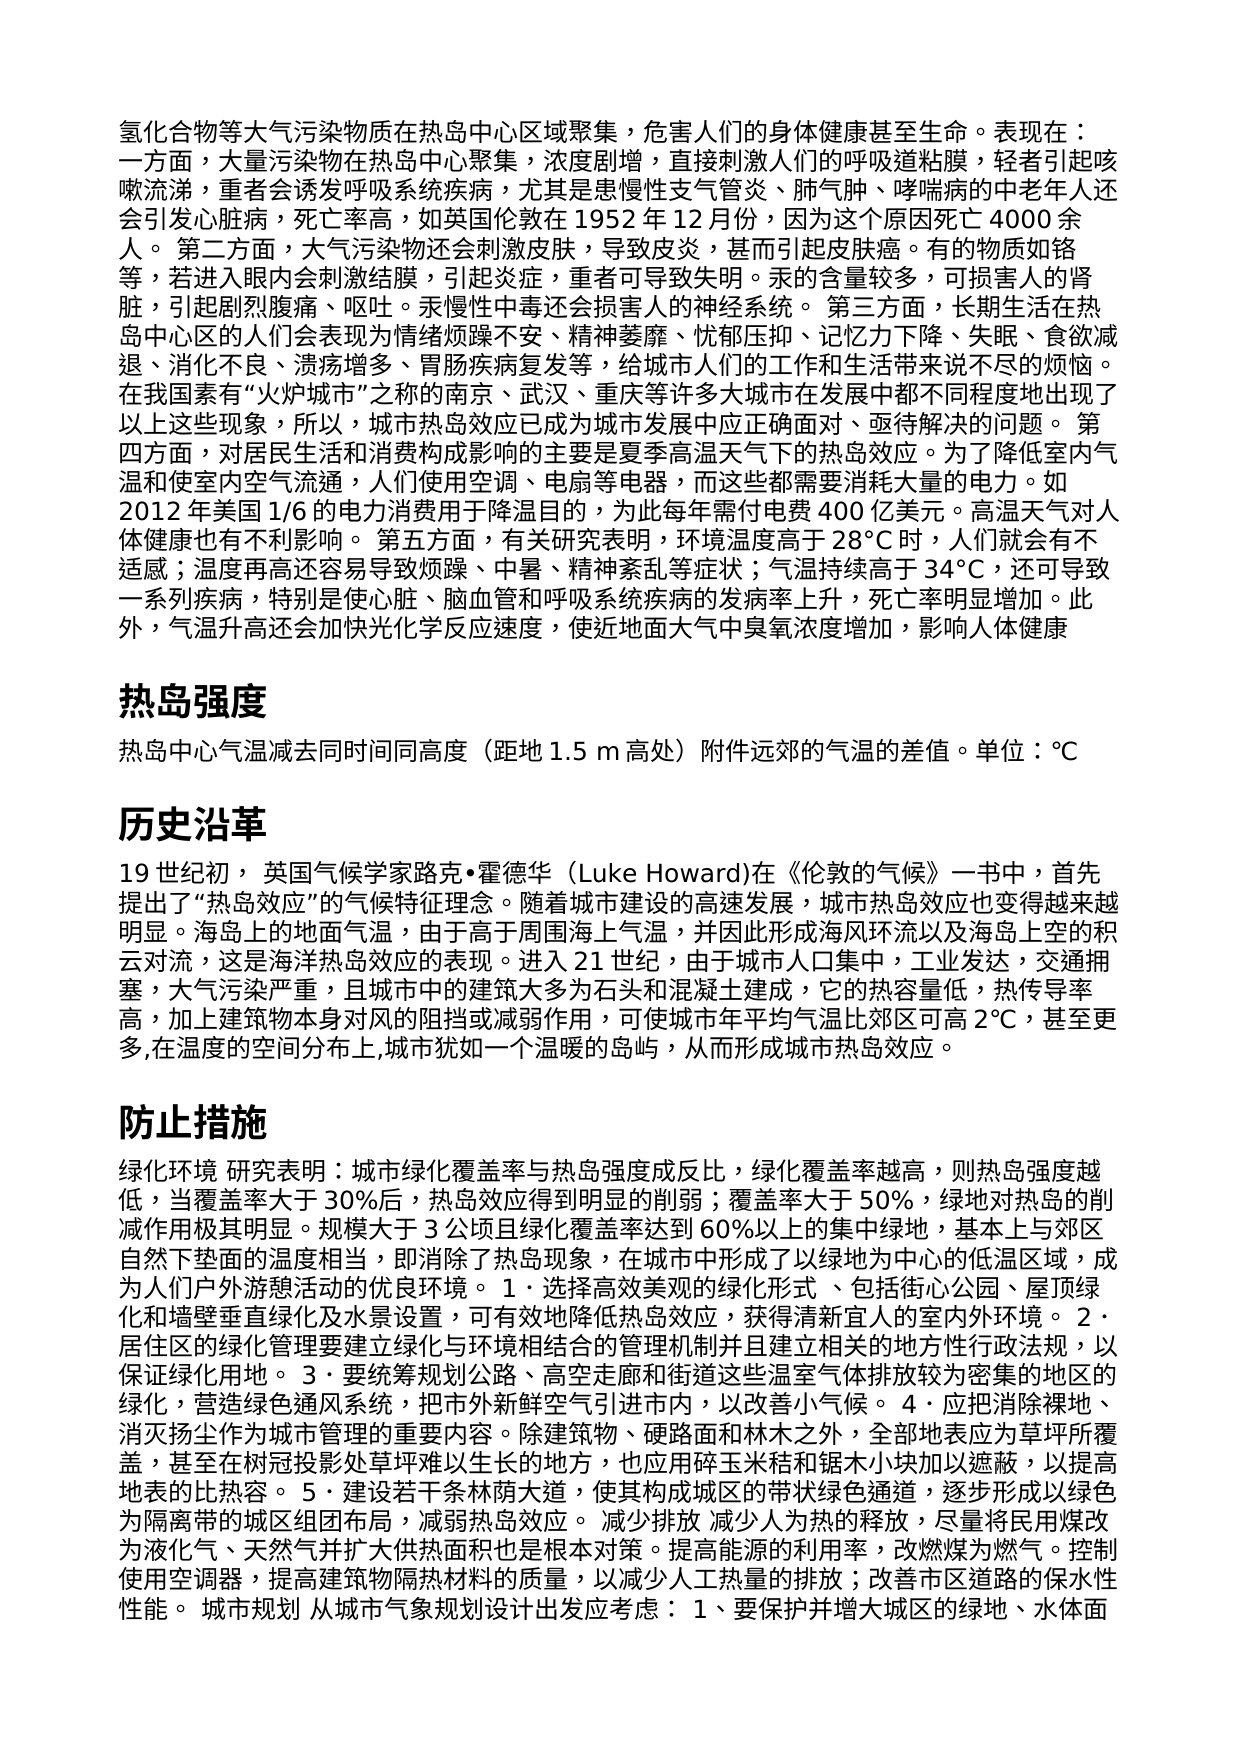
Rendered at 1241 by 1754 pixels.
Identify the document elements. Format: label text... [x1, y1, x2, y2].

text 绿化环境 研究表明：城市绿化覆盖率与热岛强度成反比，绿化覆盖率越高，则热岛强度越低，当覆盖率大于30%后，热岛效应得到明显的削弱；覆盖率大于50%，绿地对热岛的削减作用极其明显。规模大于3公顷且绿化覆盖率达到60%以上的集中绿地，基本上与郊区自然下垫面的温度相当，即消除了热岛现象，在城市中形成了以绿地为中心的低温区域，成为人们户外游憩活动的优良环境。 1．选择高效美观的绿化形式 、包括街心公园、屋顶绿化和墙壁垂直绿化及水景设置，可有效地降低热岛效应，获得清新宜人的室内外环境。 2．居住区的绿化管理要建立绿化与环境相结合的管理机制并且建立相关的地方性行政法规，以保证绿化用地。 3．要统筹规划公路、高空走廊和街道这些温室气体排放较为密集的地区的绿化，营造绿色通风系统，把市外新鲜空气引进市内，以改善小气候。 4．应把消除裸地、消灭扬尘作为城市管理的重要内容。除建筑物、硬路面和林木之外，全部地表应为草坪所覆盖，甚至在树冠投影处草坪难以生长的地方，也应用碎玉米秸和锯木小块加以遮蔽，以提高地表的比热容。 5．建设若干条林荫大道，使其构成城区的带状绿色通道，逐步形成以绿色为隔离带的城区组团布局，减弱热岛效应。 减少排放 减少人为热的释放，尽量将民用煤改为液化气、天然气并扩大供热面积也是根本对策。提高能源的利用率，改燃煤为燃气。控制使用空调器，提高建筑物隔热材料的质量，以减少人工热量的排放；改善市区道路的保水性性能。 城市规划 从城市气象规划设计出发应考虑： 1、要保护并增大城区的绿地、水体面 [118, 1157, 1122, 1624]
subtitle 热岛强度 [118, 681, 1122, 724]
text 氢化合物等大气污染物质在热岛中心区域聚集，危害人们的身体健康甚至生命。表现在： 一方面，大量污染物在热岛中心聚集，浓度剧增，直接刺激人们的呼吸道粘膜，轻者引起咳嗽流涕，重者会诱发呼吸系统疾病，尤其是患慢性支气管炎、肺气肿、哮喘病的中老年人还会引发心脏病，死亡率高，如英国伦敦在1952年12月份，因为这个原因死亡4000余人。 第二方面，大气污染物还会刺激皮肤，导致皮炎，甚而引起皮肤癌。有的物质如铬等，若进入眼内会刺激结膜，引起炎症，重者可导致失明。汞的含量较多，可损害人的肾脏，引起剧烈腹痛、呕吐。汞慢性中毒还会损害人的神经系统。 第三方面，长期生活在热岛中心区的人们会表现为情绪烦躁不安、精神萎靡、忧郁压抑、记忆力下降、失眠、食欲减退、消化不良、溃疡增多、胃肠疾病复发等，给城市人们的工作和生活带来说不尽的烦恼。在我国素有“火炉城市”之称的南京、武汉、重庆等许多大城市在发展中都不同程度地出现了以上这些现象，所以，城市热岛效应已成为城市发展中应正确面对、亟待解决的问题。 第四方面，对居民生活和消费构成影响的主要是夏季高温天气下的热岛效应。为了降低室内气温和使室内空气流通，人们使用空调、电扇等电器，而这些都需要消耗大量的电力。如2012年美国1/6的电力消费用于降温目的，为此每年需付电费400亿美元。高温天气对人体健康也有不利影响。 第五方面，有关研究表明，环境温度高于28°C时，人们就会有不适感；温度再高还容易导致烦躁、中暑、精神紊乱等症状；气温持续高于34°C，还可导致一系列疾病，特别是使心脏、脑血管和呼吸系统疾病的发病率上升，死亡率明显增加。此外，气温升高还会加快光化学反应速度，使近地面大气中臭氧浓度增加，影响人体健康 [118, 118, 1122, 643]
subtitle 防止措施 [118, 1101, 1122, 1145]
text 19世纪初， 英国气候学家路克•霍德华（Luke Howard)在《伦敦的气候》一书中，首先提出了“热岛效应”的气候特征理念。随着城市建设的高速发展，城市热岛效应也变得越来越明显。海岛上的地面气温，由于高于周围海上气温，并因此形成海风环流以及海岛上空的积云对流，这是海洋热岛效应的表现。进入21世纪，由于城市人口集中，工业发达，交通拥塞，大气污染严重，且城市中的建筑大多为石头和混凝土建成，它的热容量低，热传导率高，加上建筑物本身对风的阻挡或减弱作用，可使城市年平均气温比郊区可高2℃，甚至更多,在温度的空间分布上,城市犹如一个温暖的岛屿，从而形成城市热岛效应。 [118, 859, 1122, 1064]
subtitle 历史沿革 [118, 803, 1122, 847]
text 热岛中心气温减去同时间同高度（距地1.5 m高处）附件远郊的气温的差值。单位：℃ [118, 737, 1122, 766]
